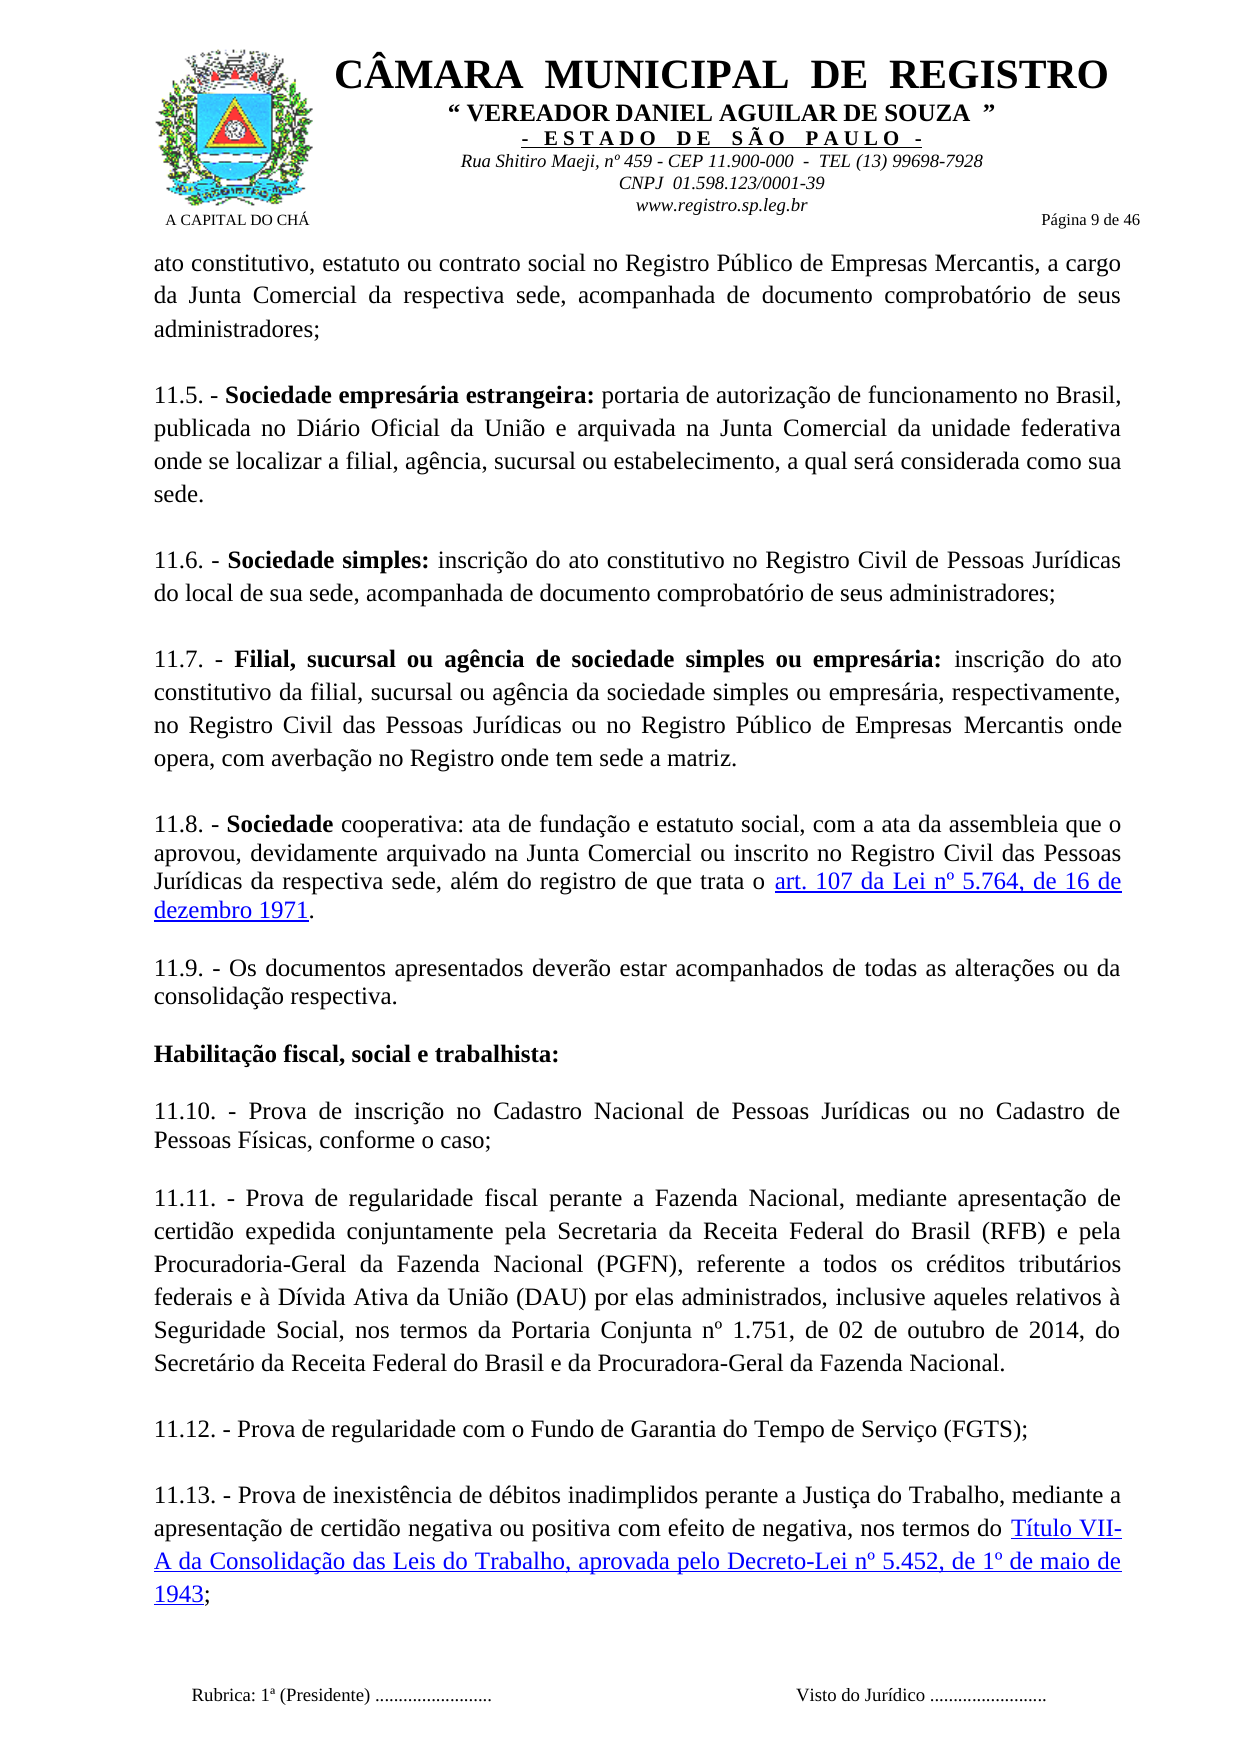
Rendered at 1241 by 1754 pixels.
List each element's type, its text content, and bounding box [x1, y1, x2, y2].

list 11.10. - Prova de inscrição no Cadastro Nacional de Pessoas Jurídicas ou no Cadastro de Pessoas Físicas, conforme o caso; [153, 1096, 1122, 1154]
list 11.9. - Os documentos apresentados deverão estar acompanhados de todas as alterações ou da consolidação respectiva. [153, 953, 1122, 1010]
list 11.5. - Sociedade empresária estrangeira: portaria de autorização de funcionamento no Brasil, publicada no Diário Oficial da União e arquivada na Junta Comercial da unidade federativa onde se localizar a filial, agência, sucursal ou estabelecimento, a qual será considerada como sua sede. [153, 380, 1122, 507]
list 11.6. - Sociedade simples: inscrição do ato constitutivo no Registro Civil de Pessoas Jurídicas do local de sua sede, acompanhada de documento comprobatório de seus administradores; [153, 545, 1122, 607]
list 11.7. - Filial, sucursal ou agência de sociedade simples ou empresária: inscrição do ato constitutivo da filial, sucursal ou agência da sociedade simples ou empresária, respectivamente, no Registro Civil das Pessoas Jurídicas ou no Registro Público de Empresas Mercantis onde opera, com averbação no Registro onde tem sede a matriz. [153, 644, 1122, 772]
list 11.13. - Prova de inexistência de débitos inadimplidos perante a Justiça do Trabalho, mediante a apresentação de certidão negativa ou positiva com efeito de negativa, nos termos do Título VII-A da Consolidação das Leis do Trabalho, aprovada pelo Decreto-Lei nº 5.452, de 1º de maio de [153, 1480, 1122, 1571]
list 11.12. - Prova de regularidade com o Fundo de Garantia do Tempo de Serviço (FGTS); [153, 1414, 1122, 1443]
list ato constitutivo, estatuto ou contrato social no Registro Público de Empresas Mercantis, a cargo da Junta Comercial da respectiva sede, acompanhada de documento comprobatório de seus administradores; [153, 248, 1122, 342]
list 1943; [153, 1572, 1122, 1608]
list Habilitação fiscal, social e trabalhista: [153, 1039, 1122, 1068]
list 11.8. - Sociedade cooperativa: ata de fundação e estatuto social, com a ata da assembleia que o aprovou, devidamente arquivado na Junta Comercial ou inscrito no Registro Civil das Pessoas Jurídicas da respectiva sede, além do registro de que trata o art. 107 da Lei nº 5.764, de 16 de dezembro 1971. [153, 809, 1122, 924]
list 11.11. - Prova de regularidade fiscal perante a Fazenda Nacional, mediante apresentação de certidão expedida conjuntamente pela Secretaria da Receita Federal do Brasil (RFB) e pela Procuradoria-Geral da Fazenda Nacional (PGFN), referente a todos os créditos tributários federais e à Dívida Ativa da União (DAU) por elas administrados, inclusive aqueles relativos à Seguridade Social, nos termos da Portaria Conjunta nº 1.751, de 02 de outubro de 2014, do Secretário da Receita Federal do Brasil e da Procuradora-Geral da Fazenda Nacional. [153, 1183, 1122, 1377]
